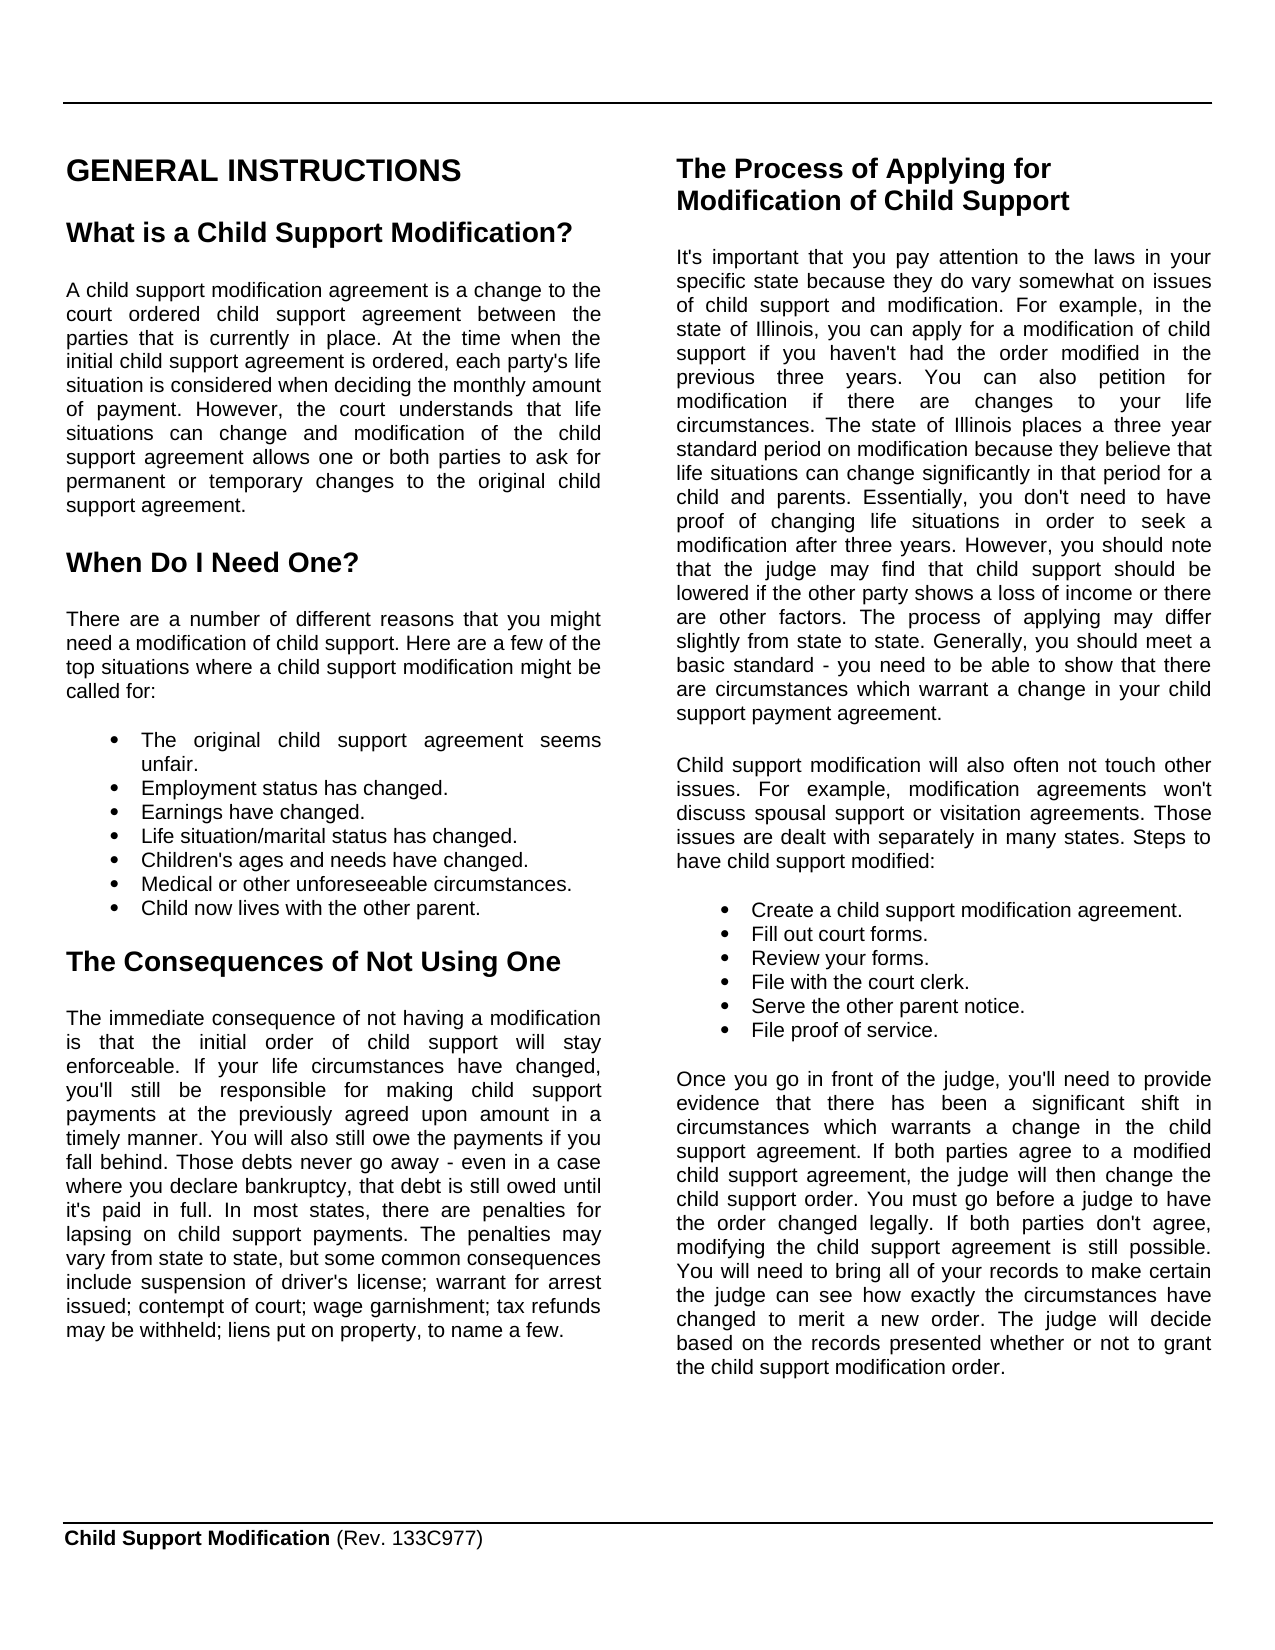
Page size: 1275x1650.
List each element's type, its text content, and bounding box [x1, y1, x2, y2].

table_header [603, 150, 675, 1380]
table_header The Process of Applying for Modification of Child Support It's important that you pay attention to the laws in your specific state because they do vary somewhat on issues of child support and modification. For example, in the state of Illinois, you can apply for a modification of child support if you haven't had the order modified in the previous three years. You can also petition for modification if there are changes to your life circumstances. The state of Illinois places a three year standard period on modification because they believe that life situations can change significantly in that period for a child and parents. Essentially, you don't need to have proof of changing life situations in order to seek a modification after three years. However, you should note that the judge may find that child support should be lowered if the other party shows a loss of income or there are other factors. The process of applying may differ slightly from state to state. Generally, you should meet a basic standard - you need to be able to show that there are circumstances which warrant a change in your child support payment agreement. Child support modification will also often not touch other issues. For example, modification agreements won't discuss spousal support or visitation agreements. Those issues are dealt with separately in many states. Steps to have child support modified: Create a child support modification agreement. Fill out court forms. Review your forms. File with the court clerk. Serve the other parent notice. File proof of service. Once you go in front of the judge, you'll need to provide evidence that there has been a significant shift in circumstances which warrants a change in the child support agreement. If both parties agree to a modified child support agreement, the judge will then change the child support order. You must go before a judge to have the order changed legally. If both parties don't agree, modifying the child support agreement is still possible. You will need to bring all of your records to make certain the judge can see how exactly the circumstances have changed to merit a new order. The judge will decide based on the records presented whether or not to grant the child support modification order. [675, 150, 1214, 1380]
table_header GENERAL INSTRUCTIONS What is a Child Support Modification? A child support modification agreement is a change to the court ordered child support agreement between the parties that is currently in place. At the time when the initial child support agreement is ordered, each party's life situation is considered when deciding the monthly amount of payment. However, the court understands that life situations can change and modification of the child support agreement allows one or both parties to ask for permanent or temporary changes to the original child support agreement. When Do I Need One? There are a number of different reasons that you might need a modification of child support. Here are a few of the top situations where a child support modification might be called for: The original child support agreement seems unfair. Employment status has changed. Earnings have changed. Life situation/marital status has changed. Children's ages and needs have changed. Medical or other unforeseeable circumstances. Child now lives with the other parent. The Consequences of Not Using One The immediate consequence of not having a modification is that the initial order of child support will stay enforceable. If your life circumstances have changed, you'll still be responsible for making child support payments at the previously agreed upon amount in a timely manner. You will also still owe the payments if you fall behind. Those debts never go away - even in a case where you declare bankruptcy, that debt is still owed until it's paid in full. In most states, there are penalties for lapsing on child support payments. The penalties may vary from state to state, but some common consequences include suspension of driver's license; warrant for arrest issued; contempt of court; wage garnishment; tax refunds may be withheld; liens put on property, to name a few. [64, 150, 603, 1380]
